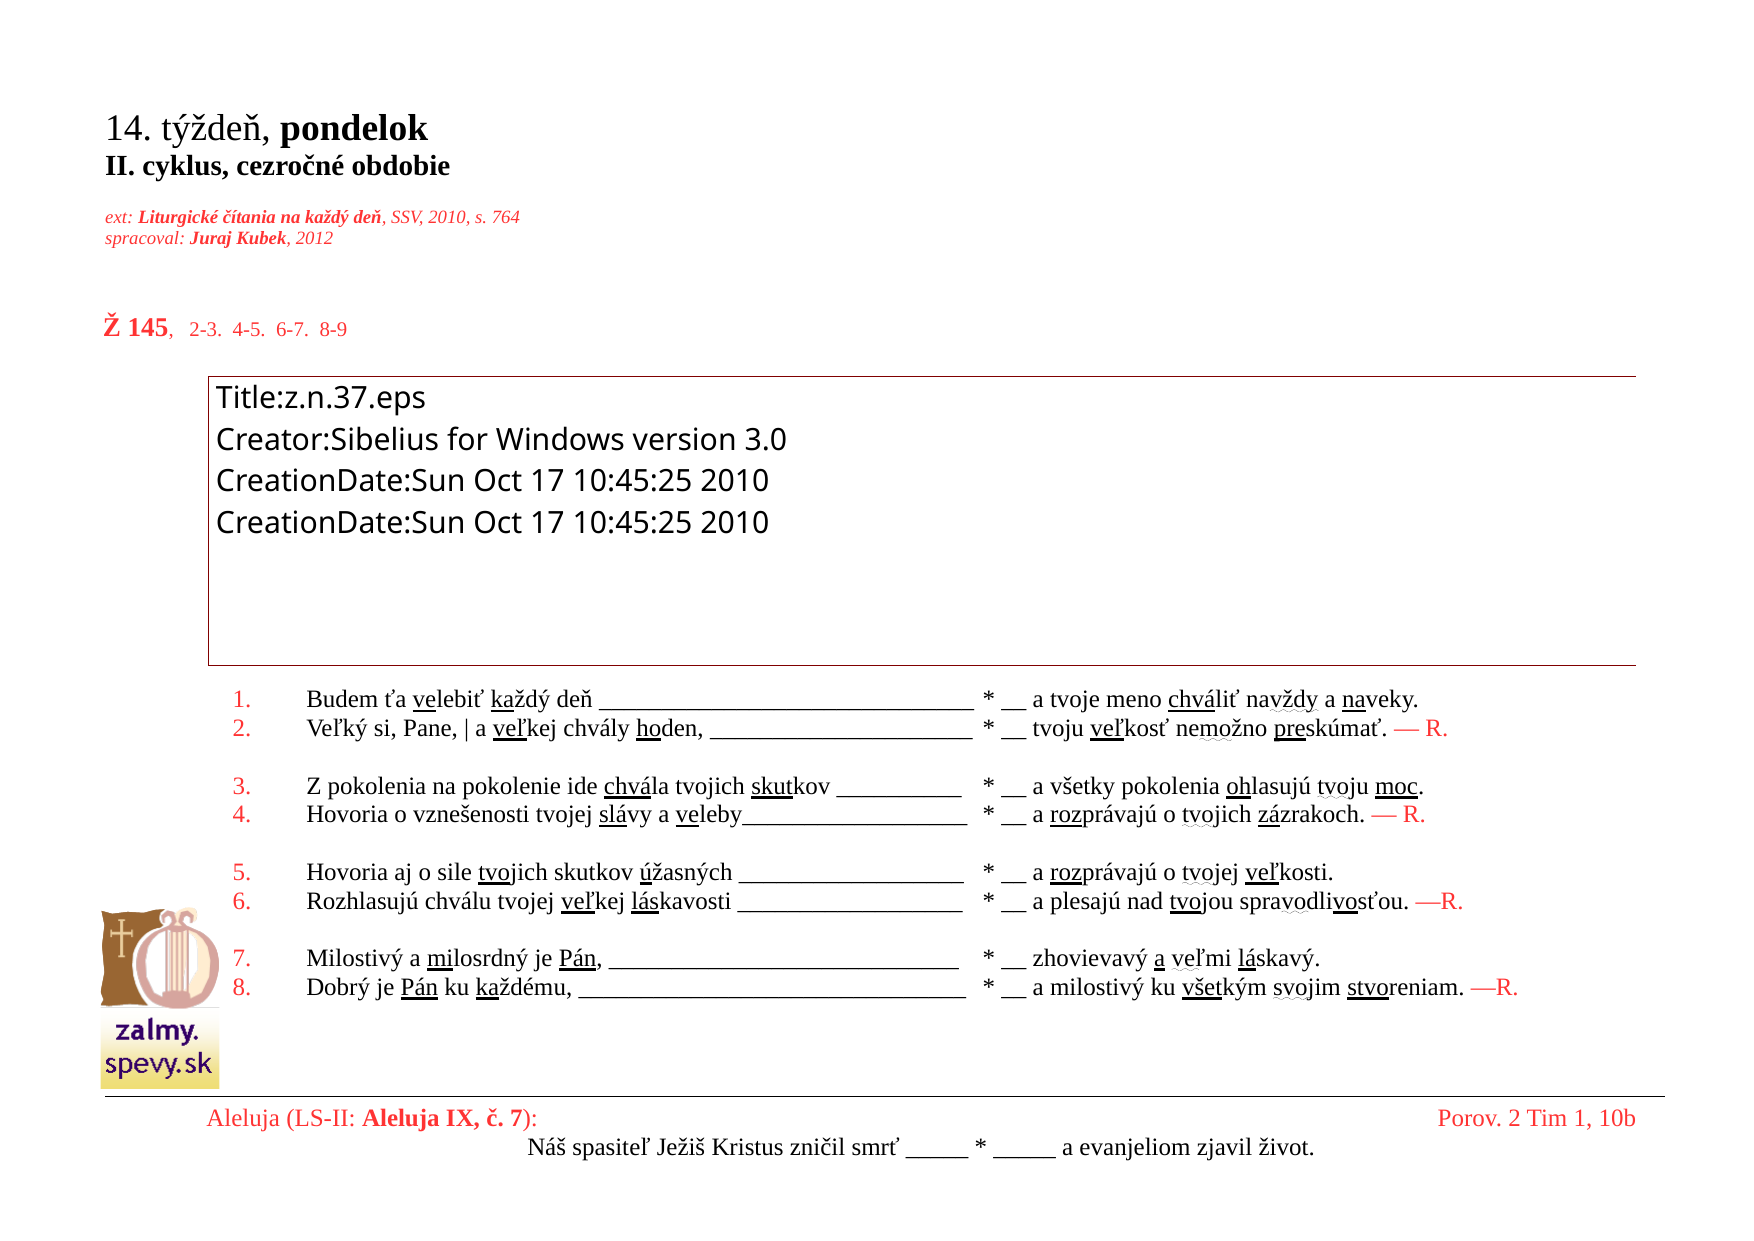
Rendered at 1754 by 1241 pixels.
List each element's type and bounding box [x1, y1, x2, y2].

picture [100, 907, 220, 1089]
